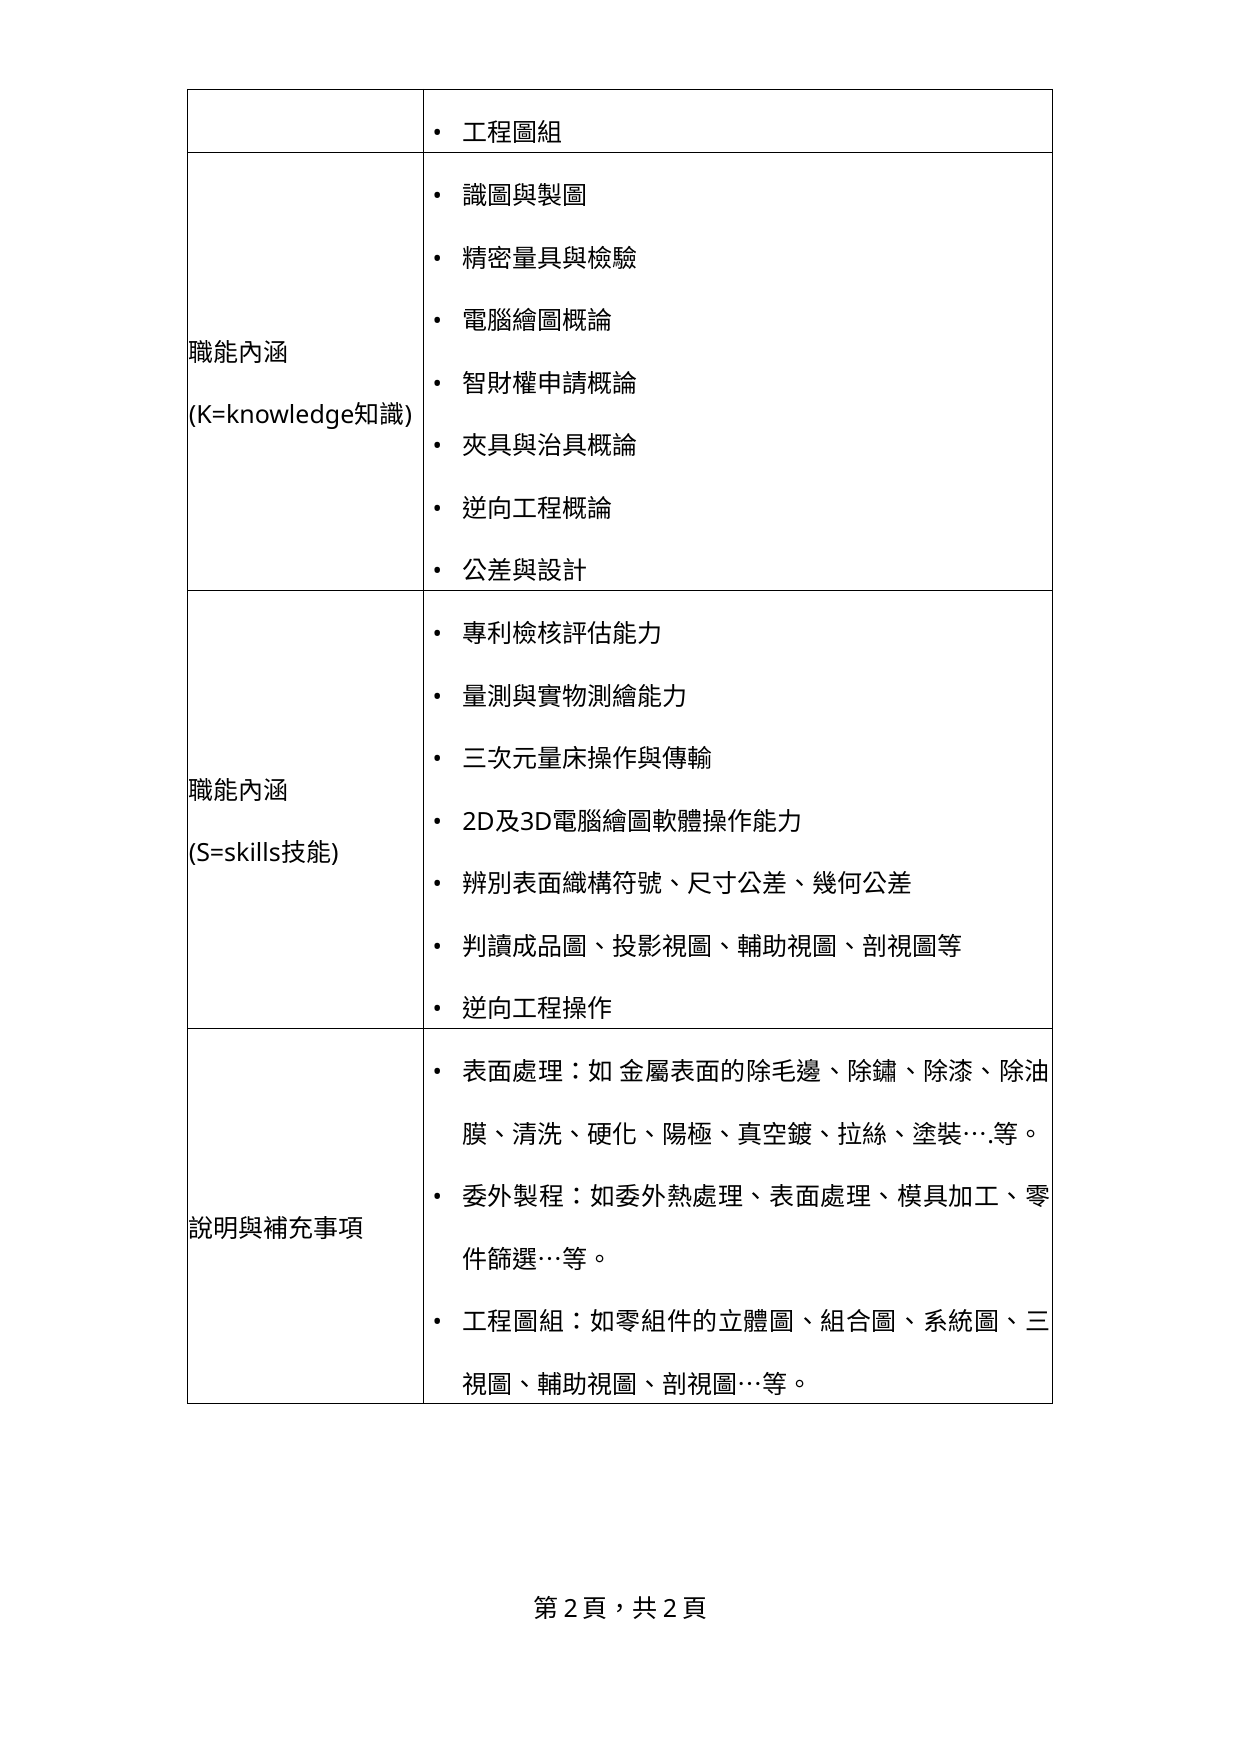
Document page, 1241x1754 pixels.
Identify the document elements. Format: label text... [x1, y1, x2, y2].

table_cell 專利申請評估表 產品品質基準規範書 工程圖組 [424, 90, 1052, 152]
table_cell 表面處理：如 金屬表面的除毛邊、除鏽、除漆、除油膜、清洗、硬化、陽極、真空鍍、拉絲、塗裝….等。 委外製程：如委外熱處理、表面處理、模具加工、零件篩選…等。 工程圖組：如零組件的立體圖、組合圖、系統圖、三視圖、輔助視圖、剖視圖…等。 [424, 1029, 1052, 1403]
table_cell 職能內涵 (K=knowledge知識) [188, 153, 423, 590]
table_cell 識圖與製圖 精密量具與檢驗 電腦繪圖概論 智財權申請概論 夾具與治具概論 逆向工程概論 公差與設計 [424, 153, 1052, 590]
table_cell 專利檢核評估能力 量測與實物測繪能力 三次元量床操作與傳輸 2D及3D電腦繪圖軟體操作能力 辨別表面織構符號、尺寸公差、幾何公差 判讀成品圖、投影視圖、輔助視圖、剖視圖等 逆向工程操作 [424, 591, 1052, 1028]
table_cell 說明與補充事項 [188, 1029, 423, 1403]
table_cell 職能內涵 (S=skills技能) [188, 591, 423, 1028]
table_cell [188, 90, 423, 152]
